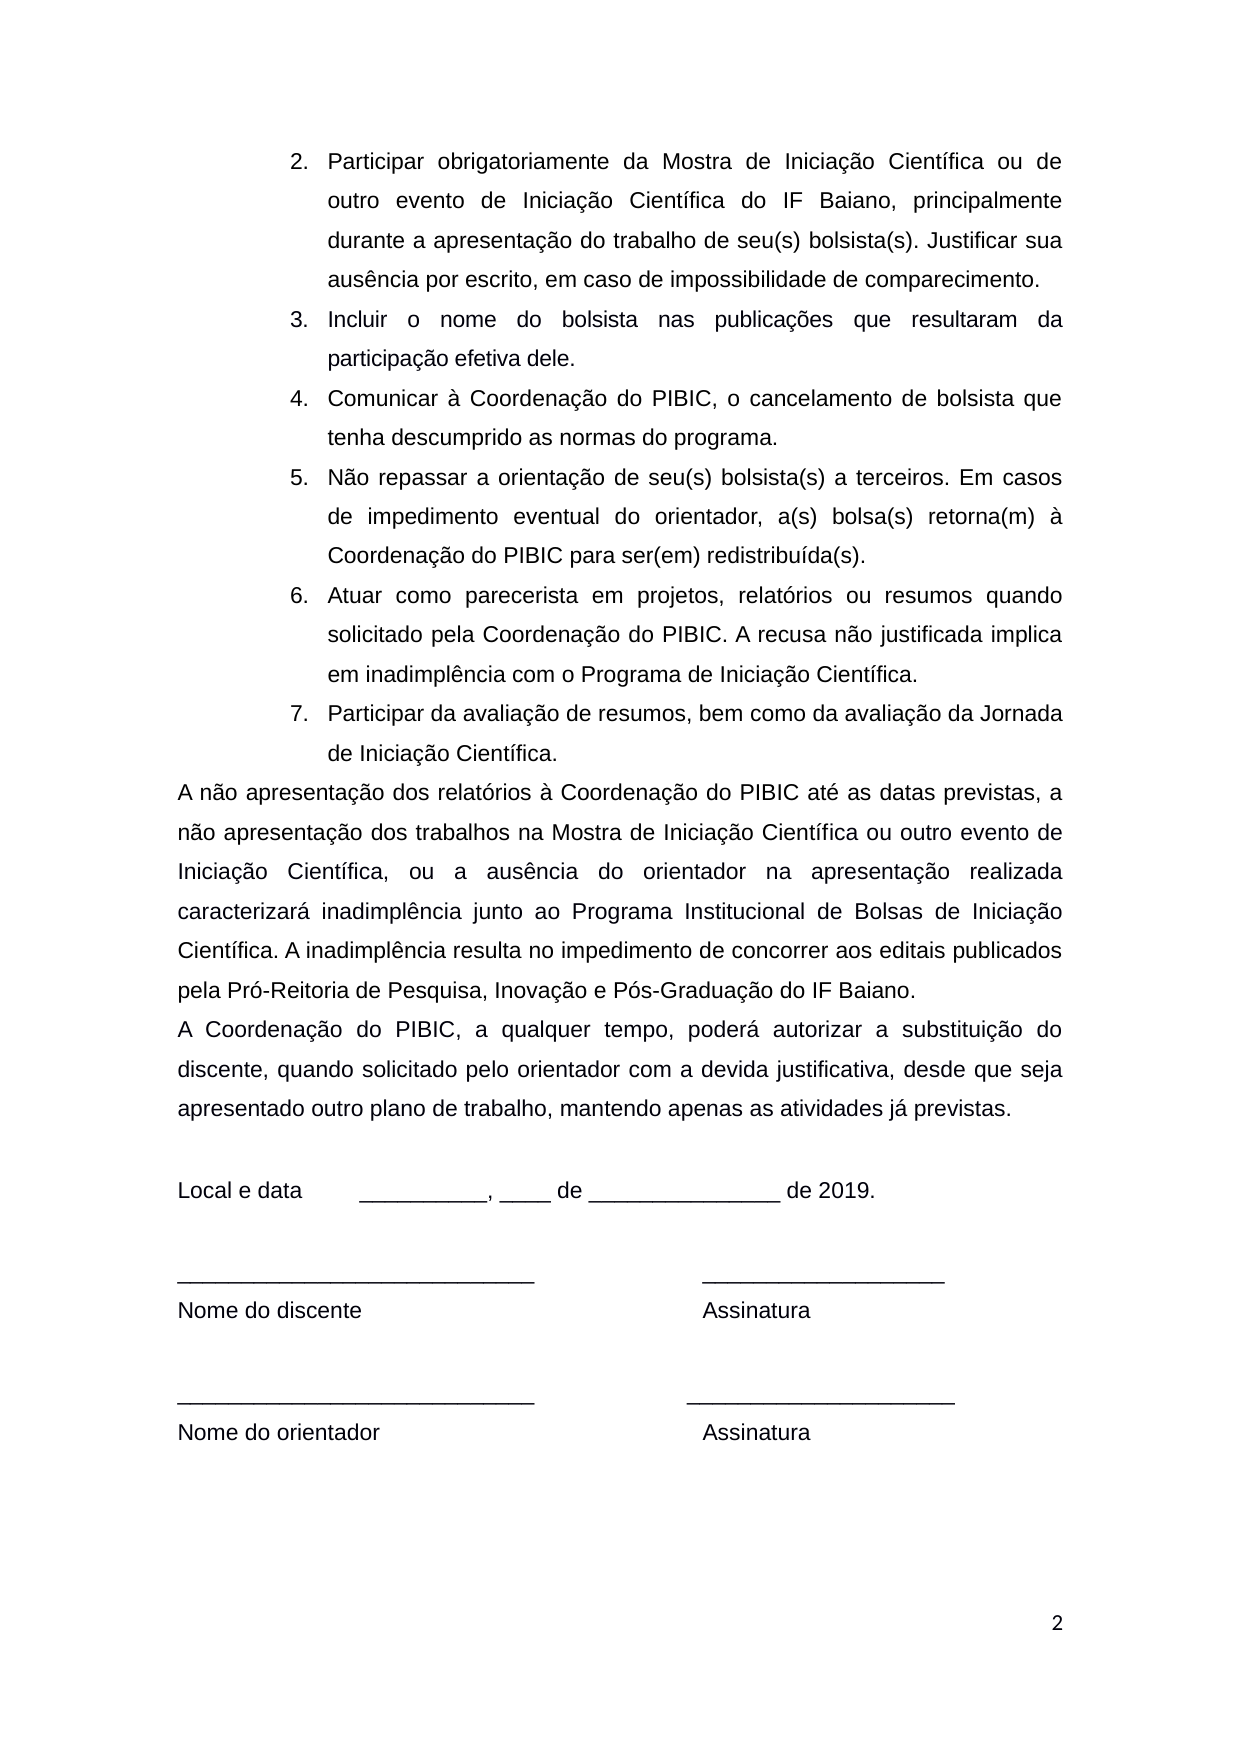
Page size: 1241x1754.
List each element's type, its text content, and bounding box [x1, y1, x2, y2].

text ____________________________ _____________________ [177, 1379, 1063, 1405]
list Não repassar a orientação de seu(s) bolsista(s) a terceiros. Em casos de impedimento eventual do orientador, a(s) bolsa(s) retorna(m) à Coordenação do PIBIC para ser(em) redistribuída(s). [290, 463, 1063, 569]
list Participar da avaliação de resumos, bem como da avaliação da Jornada de Iniciação Científica. [290, 700, 1063, 766]
list Comunicar à Coordenação do PIBIC, o cancelamento de bolsista que tenha descumprido as normas do programa. [290, 384, 1063, 450]
text Local e data __________, ____ de _______________ de 2019. [177, 1177, 1063, 1203]
text Nome do orientador Assinatura [177, 1418, 1063, 1445]
list Atuar como parecerista em projetos, relatórios ou resumos quando solicitado pela Coordenação do PIBIC. A recusa não justificada implica em inadimplência com o Programa de Iniciação Científica. [290, 582, 1063, 687]
text A Coordenação do PIBIC, a qualquer tempo, poderá autorizar a substituição do discente, quando solicitado pelo orientador com a devida justificativa, desde que seja apresentado outro plano de trabalho, mantendo apenas as atividades já previstas. [177, 1016, 1063, 1121]
list Participar obrigatoriamente da Mostra de Iniciação Científica ou de outro evento de Iniciação Científica do IF Baiano, principalmente durante a apresentação do trabalho de seu(s) bolsista(s). Justificar sua ausência por escrito, em caso de impossibilidade de comparecimento. [290, 148, 1063, 292]
list Incluir o nome do bolsista nas publicações que resultaram da participação efetiva dele. [290, 306, 1063, 371]
text Nome do discente Assinatura [177, 1297, 1063, 1324]
text ____________________________ ___________________ [177, 1258, 1063, 1284]
text A não apresentação dos relatórios à Coordenação do PIBIC até as datas previstas, a não apresentação dos trabalhos na Mostra de Iniciação Científica ou outro evento de Iniciação Científica, ou a ausência do orientador na apresentação realizada caracterizará inadimplência junto ao Programa Institucional de Bolsas de Iniciação Científica. A inadimplência resulta no impedimento de concorrer aos editais publicados pela Pró-Reitoria de Pesquisa, Inovação e Pós-Graduação do IF Baiano. [177, 779, 1063, 1003]
